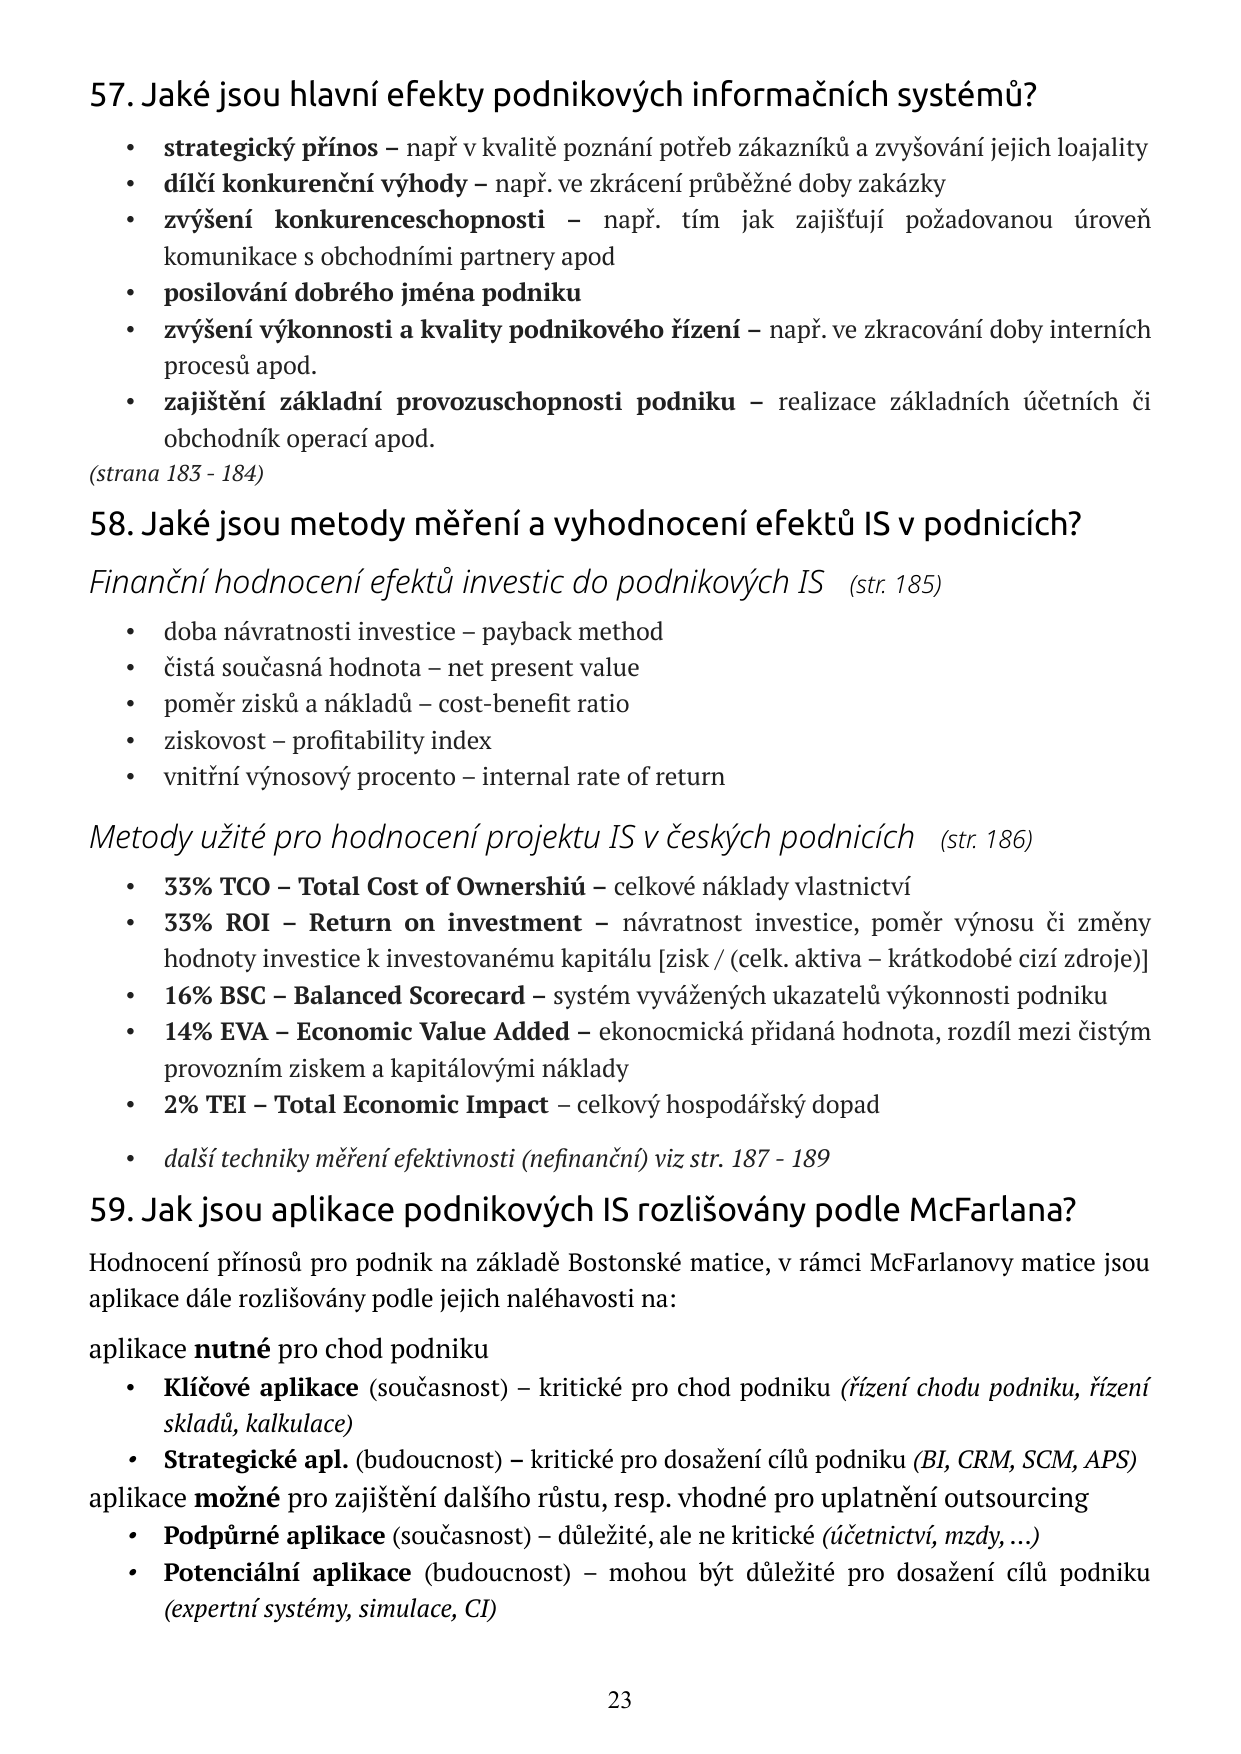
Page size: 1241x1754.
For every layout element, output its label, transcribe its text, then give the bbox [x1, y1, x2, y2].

list Klíčové aplikace (současnost) – kritické pro chod podniku (řízení chodu podniku, řízení skladů, kalkulace) [126, 1370, 1152, 1440]
subtitle Jaké jsou metody měření a vyhodnocení efektů IS v podnicích? [88, 503, 1152, 541]
list zajištění základní provozuschopnosti podniku – realizace základních účetních či obchodník operací apod. [126, 385, 1152, 454]
list posilování dobrého jména podniku [126, 276, 1152, 309]
list Strategické apl. (budoucnost) – kritické pro dosažení cílů podniku (BI, CRM, SCM, APS) [126, 1443, 1152, 1476]
subtitle Jak jsou aplikace podnikových IS rozlišovány podle McFarlana? [88, 1189, 1152, 1228]
subtitle Finanční hodnocení efektů investic do podnikových IS (str. 185) [88, 559, 1152, 602]
list 33% TCO – Total Cost of Ownershiú – celkové náklady vlastnictví [126, 869, 1152, 902]
text Hodnocení přínosů pro podnik na základě Bostonské matice, v rámci McFarlanovy matice jsou aplikace dále rozlišovány podle jejich naléhavosti na: [88, 1246, 1152, 1315]
subtitle Jaké jsou hlavní efekty podnikových informačních systémů? [88, 74, 1152, 113]
list další techniky měření efektivnosti (nefinanční) viz str. 187 - 189 [126, 1141, 1152, 1174]
list 16% BSC – Balanced Scorecard – systém vyvážených ukazatelů výkonnosti podniku [126, 978, 1152, 1011]
list čistá současná hodnota – net present value [126, 651, 1152, 684]
list 2% TEI – Total Economic Impact – celkový hospodářský dopad [126, 1087, 1152, 1121]
subtitle Metody užité pro hodnocení projektu IS v českých podnicích (str. 186) [88, 814, 1152, 857]
list Potenciální aplikace (budoucnost) – mohou být důležité pro dosažení cílů podniku (expertní systémy, simulace, CI) [126, 1555, 1152, 1625]
list doba návratnosti investice – payback method [126, 614, 1152, 647]
list Podpůrné aplikace (současnost) – důležité, ale ne kritické (účetnictví, mzdy, …) [126, 1519, 1152, 1552]
list strategický přínos – např v kvalitě poznání potřeb zákazníků a zvyšování jejich loajality [126, 130, 1152, 163]
list ziskovost – profitability index [126, 723, 1152, 756]
list zvýšení výkonnosti a kvality podnikového řízení – např. ve zkracování doby interních procesů apod. [126, 312, 1152, 382]
list 33% ROI – Return on investment – návratnost investice, poměr výnosu či změny hodnoty investice k investovanému kapitálu [zisk / (celk. aktiva – krátkodobé cizí zdroje)] [126, 906, 1152, 975]
text aplikace možné pro zajištění dalšího růstu, resp. vhodné pro uplatnění outsourcing [88, 1479, 1152, 1515]
list 14% EVA – Economic Value Added – ekonocmická přidaná hodnota, rozdíl mezi čistým provozním ziskem a kapitálovými náklady [126, 1015, 1152, 1084]
text (strana 183 - 184) [88, 457, 1152, 488]
list vnitřní výnosový procento – internal rate of return [126, 760, 1152, 793]
text aplikace nutné pro chod podniku [88, 1331, 1152, 1367]
list poměr zisků a nákladů – cost-benefit ratio [126, 687, 1152, 720]
list zvýšení konkurenceschopnosti – např. tím jak zajišťují požadovanou úroveň komunikace s obchodními partnery apod [126, 203, 1152, 272]
list dílčí konkurenční výhody – např. ve zkrácení průběžné doby zakázky [126, 167, 1152, 200]
